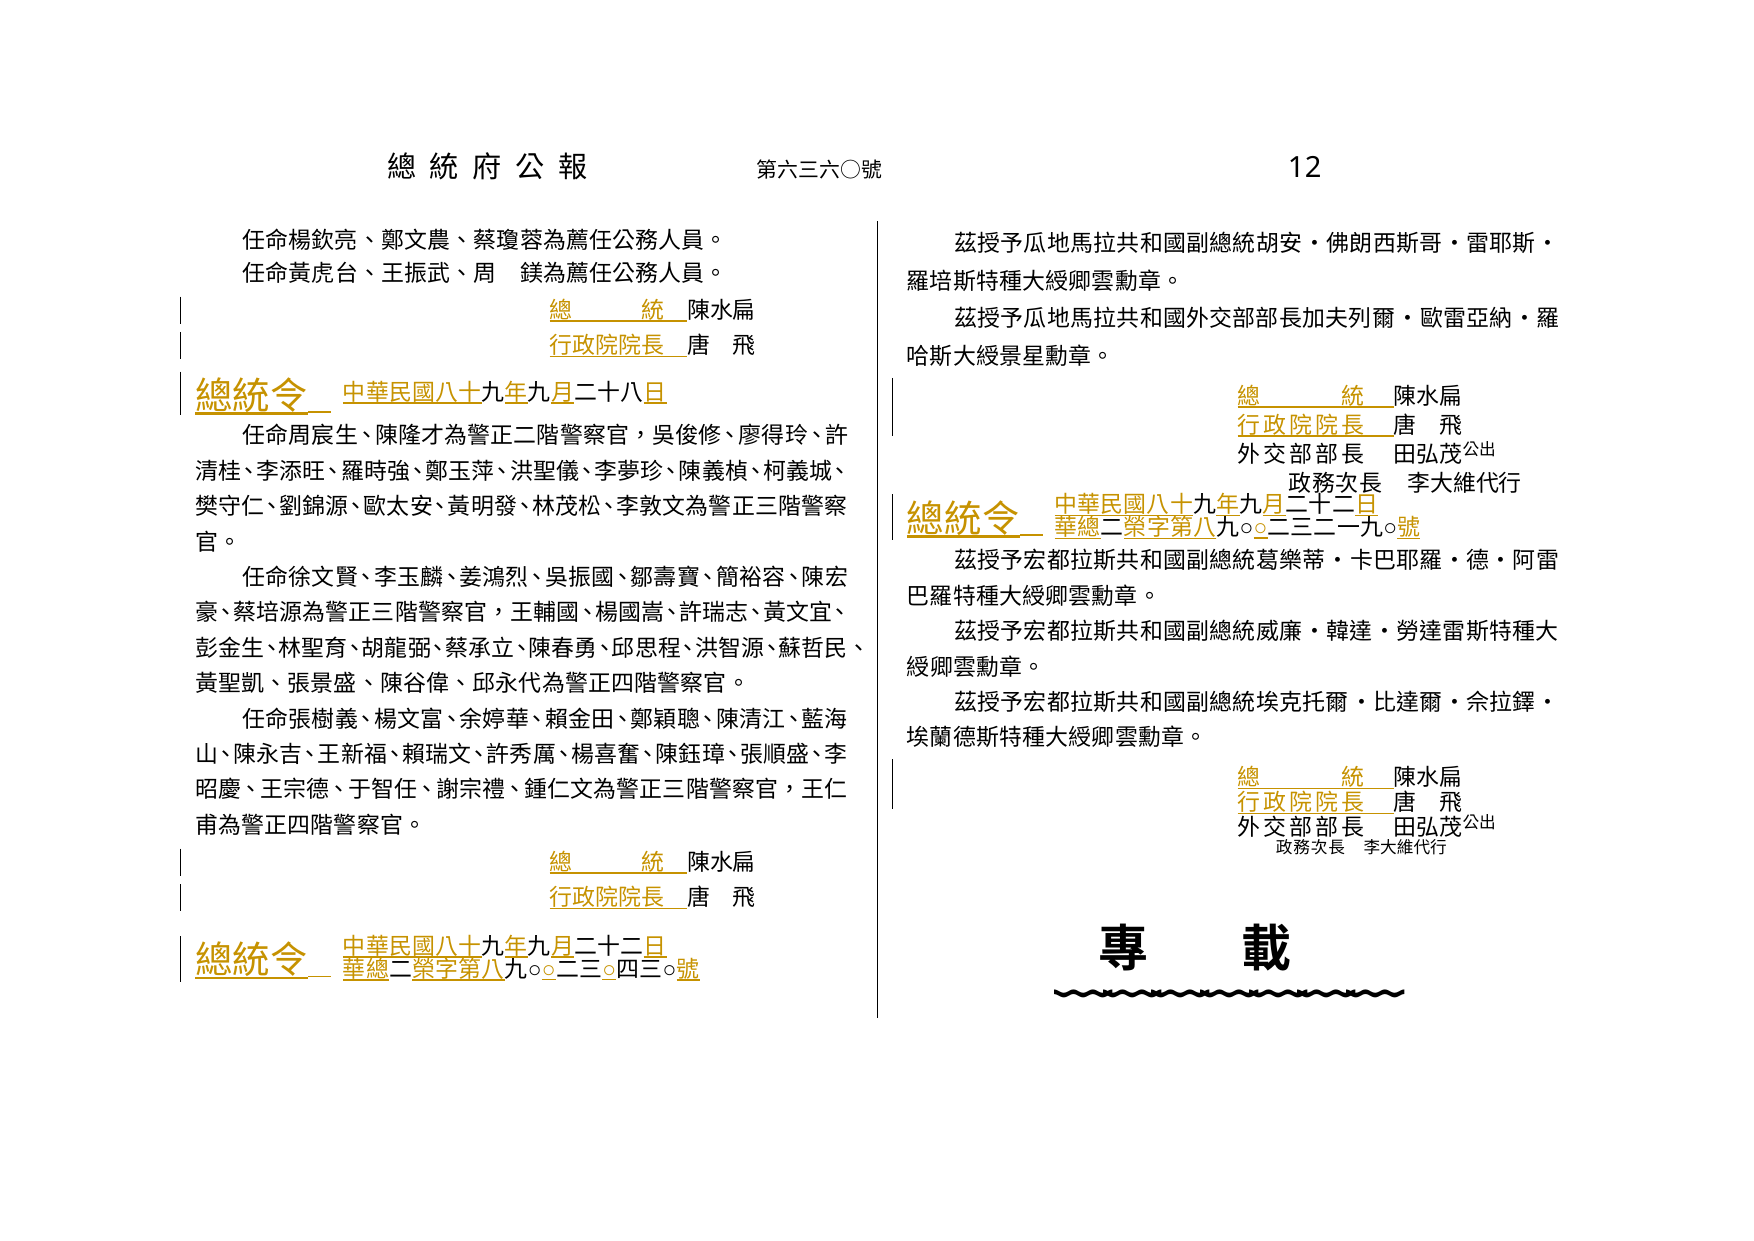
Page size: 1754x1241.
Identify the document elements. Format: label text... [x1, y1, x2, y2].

text 總 統 陳水扁 [907, 759, 1535, 784]
text 外交部部長 田弘茂公出 [907, 809, 1535, 834]
text 任命徐文賢、李玉麟、姜鴻烈、吳振國、鄒壽寶、簡裕容、陳宏豪、蔡培源為警正三階警察官，王輔國、楊國嵩、許瑞志、黃文宜、彭金生、林聖育、胡龍弼、蔡承立、陳春勇、邱思程、洪智源、蘇哲民、黃聖凱、張景盛、陳谷偉、邱永代為警正四階警察官。 [195, 557, 847, 699]
text 政務次長 李大維代行 [907, 834, 1535, 859]
table_header 中華民國八十九年九月二十八日 [340, 372, 852, 415]
text 總 統 陳水扁 [907, 378, 1535, 407]
text 茲授予宏都拉斯共和國副總統葛樂蒂‧卡巴耶羅‧德‧阿雷巴羅特種大綬卿雲勳章。 [907, 540, 1559, 611]
text 茲授予瓜地馬拉共和國副總統胡安‧佛朗西斯哥‧雷耶斯‧羅培斯特種大綬卿雲勳章。 [907, 222, 1559, 297]
text 任命黃虎台、王振武、周 鎂為薦任公務人員。 [195, 255, 847, 288]
text 任命周宸生、陳隆才為警正二階警察官，吳俊修、廖得玲、許清桂、李添旺、羅時強、鄭玉萍、洪聖儀、李夢珍、陳義楨、柯義城、樊守仁、劉錦源、歐太安、黃明發、林茂松、李敦文為警正三階警察官。 [195, 415, 847, 557]
table_header ﹏﹏﹏﹏﹏﹏﹏ [1051, 897, 1564, 919]
table_header 總統令 [192, 936, 340, 982]
text 行政院院長 唐 飛 [907, 784, 1535, 809]
table_header 中華民國八十九年九月二十二日 華總二榮字第八九○○二三○四三○號 [340, 936, 852, 982]
text 任命楊欽亮、鄭文農、蔡瓊蓉為薦任公務人員。 [195, 222, 847, 255]
text 任命張樹義、楊文富、余婷華、賴金田、鄭穎聰、陳清江、藍海山、陳永吉、王新福、賴瑞文、許秀厲、楊喜奮、陳鈺璋、張順盛、李昭慶、王宗德、于智任、謝宗禮、鍾仁文為警正三階警察官，王仁甫為警正四階警察官。 [195, 699, 847, 840]
text 總 統 陳水扁 [195, 297, 847, 324]
text 茲授予宏都拉斯共和國副總統埃克托爾‧比達爾‧佘拉鐸‧埃蘭德斯特種大綬卿雲勳章。 [907, 682, 1559, 753]
table_cell 專載 [1051, 920, 1564, 978]
table_header 總統令 [904, 495, 1051, 540]
text 總 統 陳水扁 [195, 849, 847, 876]
text 茲授予宏都拉斯共和國副總統威廉‧韓達‧勞達雷斯特種大綬卿雲勳章。 [907, 611, 1559, 682]
text 行政院院長 唐 飛 [195, 884, 847, 911]
text 行政院院長 唐 飛 [907, 407, 1535, 436]
text 外交部部長 田弘茂公出 [907, 436, 1535, 465]
text 茲授予瓜地馬拉共和國外交部部長加夫列爾‧歐雷亞納‧羅哈斯大綬景星勳章。 [907, 297, 1559, 372]
table_cell ﹏﹏﹏﹏﹏﹏﹏ [1051, 978, 1564, 1001]
text 行政院院長 唐 飛 [195, 332, 847, 359]
text 政務次長 李大維代行 [907, 465, 1535, 494]
table_cell [904, 978, 1051, 1001]
table_header 中華民國八十九年九月二十二日 華總二榮字第八九○○二三二一九○號 [1051, 495, 1564, 540]
table_cell [904, 920, 1051, 978]
table_header 總統令 [192, 372, 340, 415]
table_header [904, 897, 1051, 919]
